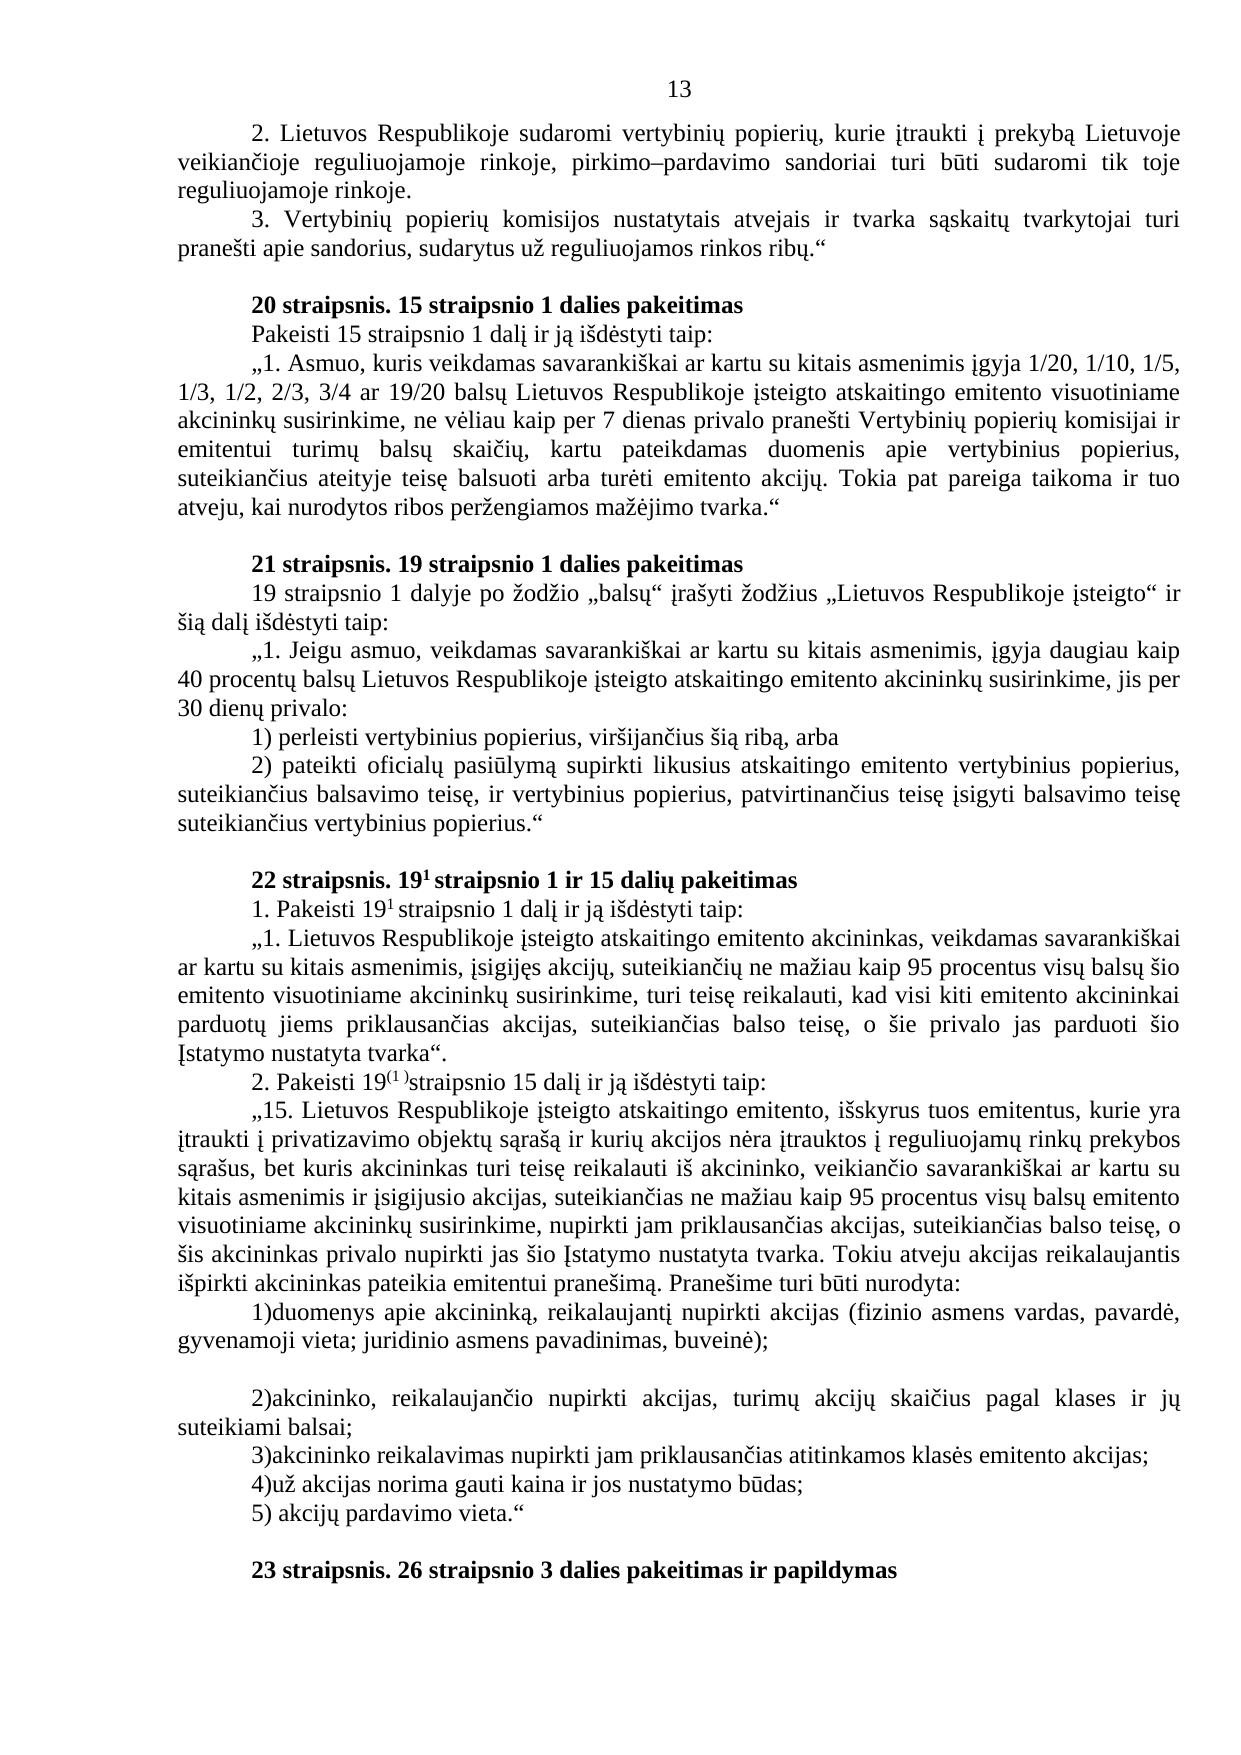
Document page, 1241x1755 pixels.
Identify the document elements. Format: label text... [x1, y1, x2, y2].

text 2)akcininko, reikalaujančio nupirkti akcijas, turimų akcijų skaičius pagal klases ir jų suteikiami balsai; [177, 1383, 1181, 1441]
text „1. Asmuo, kuris veikdamas savarankiškai ar kartu su kitais asmenimis įgyja 1/20, 1/10, 1/5, 1/3, 1/2, 2/3, 3/4 ar 19/20 balsų Lietuvos Respublikoje įsteigto atskaitingo emitento visuotiniame akcininkų susirinkime, ne vėliau kaip per 7 dienas privalo pranešti Vertybinių popierių komisijai ir emitentui turimų balsų skaičių, kartu pateikdamas duomenis apie vertybinius popierius, suteikiančius ateityje teisę balsuoti arba turėti emitento akcijų. Tokia pat pareiga taikoma ir tuo atveju, kai nurodytos ribos peržengiamos mažėjimo tvarka.“ [177, 348, 1181, 521]
text „1. Lietuvos Respublikoje įsteigto atskaitingo emitento akcininkas, veikdamas savarankiškai ar kartu su kitais asmenimis, įsigijęs akcijų, suteikiančių ne mažiau kaip 95 procentus visų balsų šio emitento visuotiniame akcininkų susirinkime, turi teisę reikalauti, kad visi kiti emitento akcininkai parduotų jiems priklausančias akcijas, suteikiančias balso teisę, o šie privalo jas parduoti šio Įstatymo nustatyta tvarka“. [177, 923, 1181, 1067]
text 19 straipsnio 1 dalyje po žodžio „balsų“ įrašyti žodžius „Lietuvos Respublikoje įsteigto“ ir šią dalį išdėstyti taip: [177, 578, 1181, 636]
text 21 straipsnis. 19 straipsnio 1 dalies pakeitimas [177, 549, 1181, 578]
text 4)už akcijas norima gauti kaina ir jos nustatymo būdas; [177, 1469, 1181, 1498]
text 1) perleisti vertybinius popierius, viršijančius šią ribą, arba [177, 722, 1181, 751]
text 2. Lietuvos Respublikoje sudaromi vertybinių popierių, kurie įtraukti į prekybą Lietuvoje veikiančioje reguliuojamoje rinkoje, pirkimo–pardavimo sandoriai turi būti sudaromi tik toje reguliuojamoje rinkoje. [177, 118, 1181, 204]
text 3)akcininko reikalavimas nupirkti jam priklausančias atitinkamos klasės emitento akcijas; [177, 1441, 1181, 1469]
text 1. Pakeisti 191 straipsnio 1 dalį ir ją išdėstyti taip: [177, 894, 1181, 923]
text 5) akcijų pardavimo vieta.“ [177, 1498, 1181, 1527]
text 1)duomenys apie akcininką, reikalaujantį nupirkti akcijas (fizinio asmens vardas, pavardė, gyvenamoji vieta; juridinio asmens pavadinimas, buveinė); [177, 1297, 1181, 1354]
text „1. Jeigu asmuo, veikdamas savarankiškai ar kartu su kitais asmenimis, įgyja daugiau kaip 40 procentų balsų Lietuvos Respublikoje įsteigto atskaitingo emitento akcininkų susirinkime, jis per 30 dienų privalo: [177, 636, 1181, 722]
text Pakeisti 15 straipsnio 1 dalį ir ją išdėstyti taip: [177, 319, 1181, 348]
text 2. Pakeisti 19(1 )straipsnio 15 dalį ir ją išdėstyti taip: [177, 1067, 1181, 1096]
text 2) pateikti oficialų pasiūlymą supirkti likusius atskaitingo emitento vertybinius popierius, suteikiančius balsavimo teisę, ir vertybinius popierius, patvirtinančius teisę įsigyti balsavimo teisę suteikiančius vertybinius popierius.“ [177, 751, 1181, 837]
text 22 straipsnis. 191 straipsnio 1 ir 15 dalių pakeitimas [177, 866, 1181, 894]
text 23 straipsnis. 26 straipsnio 3 dalies pakeitimas ir papildymas [177, 1556, 1181, 1584]
text 20 straipsnis. 15 straipsnio 1 dalies pakeitimas [177, 291, 1181, 319]
text „15. Lietuvos Respublikoje įsteigto atskaitingo emitento, išskyrus tuos emitentus, kurie yra įtraukti į privatizavimo objektų sąrašą ir kurių akcijos nėra įtrauktos į reguliuojamų rinkų prekybos sąrašus, bet kuris akcininkas turi teisę reikalauti iš akcininko, veikiančio savarankiškai ar kartu su kitais asmenimis ir įsigijusio akcijas, suteikiančias ne mažiau kaip 95 procentus visų balsų emitento visuotiniame akcininkų susirinkime, nupirkti jam priklausančias akcijas, suteikiančias balso teisę, o šis akcininkas privalo nupirkti jas šio Įstatymo nustatyta tvarka. Tokiu atveju akcijas reikalaujantis išpirkti akcininkas pateikia emitentui pranešimą. Pranešime turi būti nurodyta: [177, 1096, 1181, 1297]
text 3. Vertybinių popierių komisijos nustatytais atvejais ir tvarka sąskaitų tvarkytojai turi pranešti apie sandorius, sudarytus už reguliuojamos rinkos ribų.“ [177, 204, 1181, 262]
